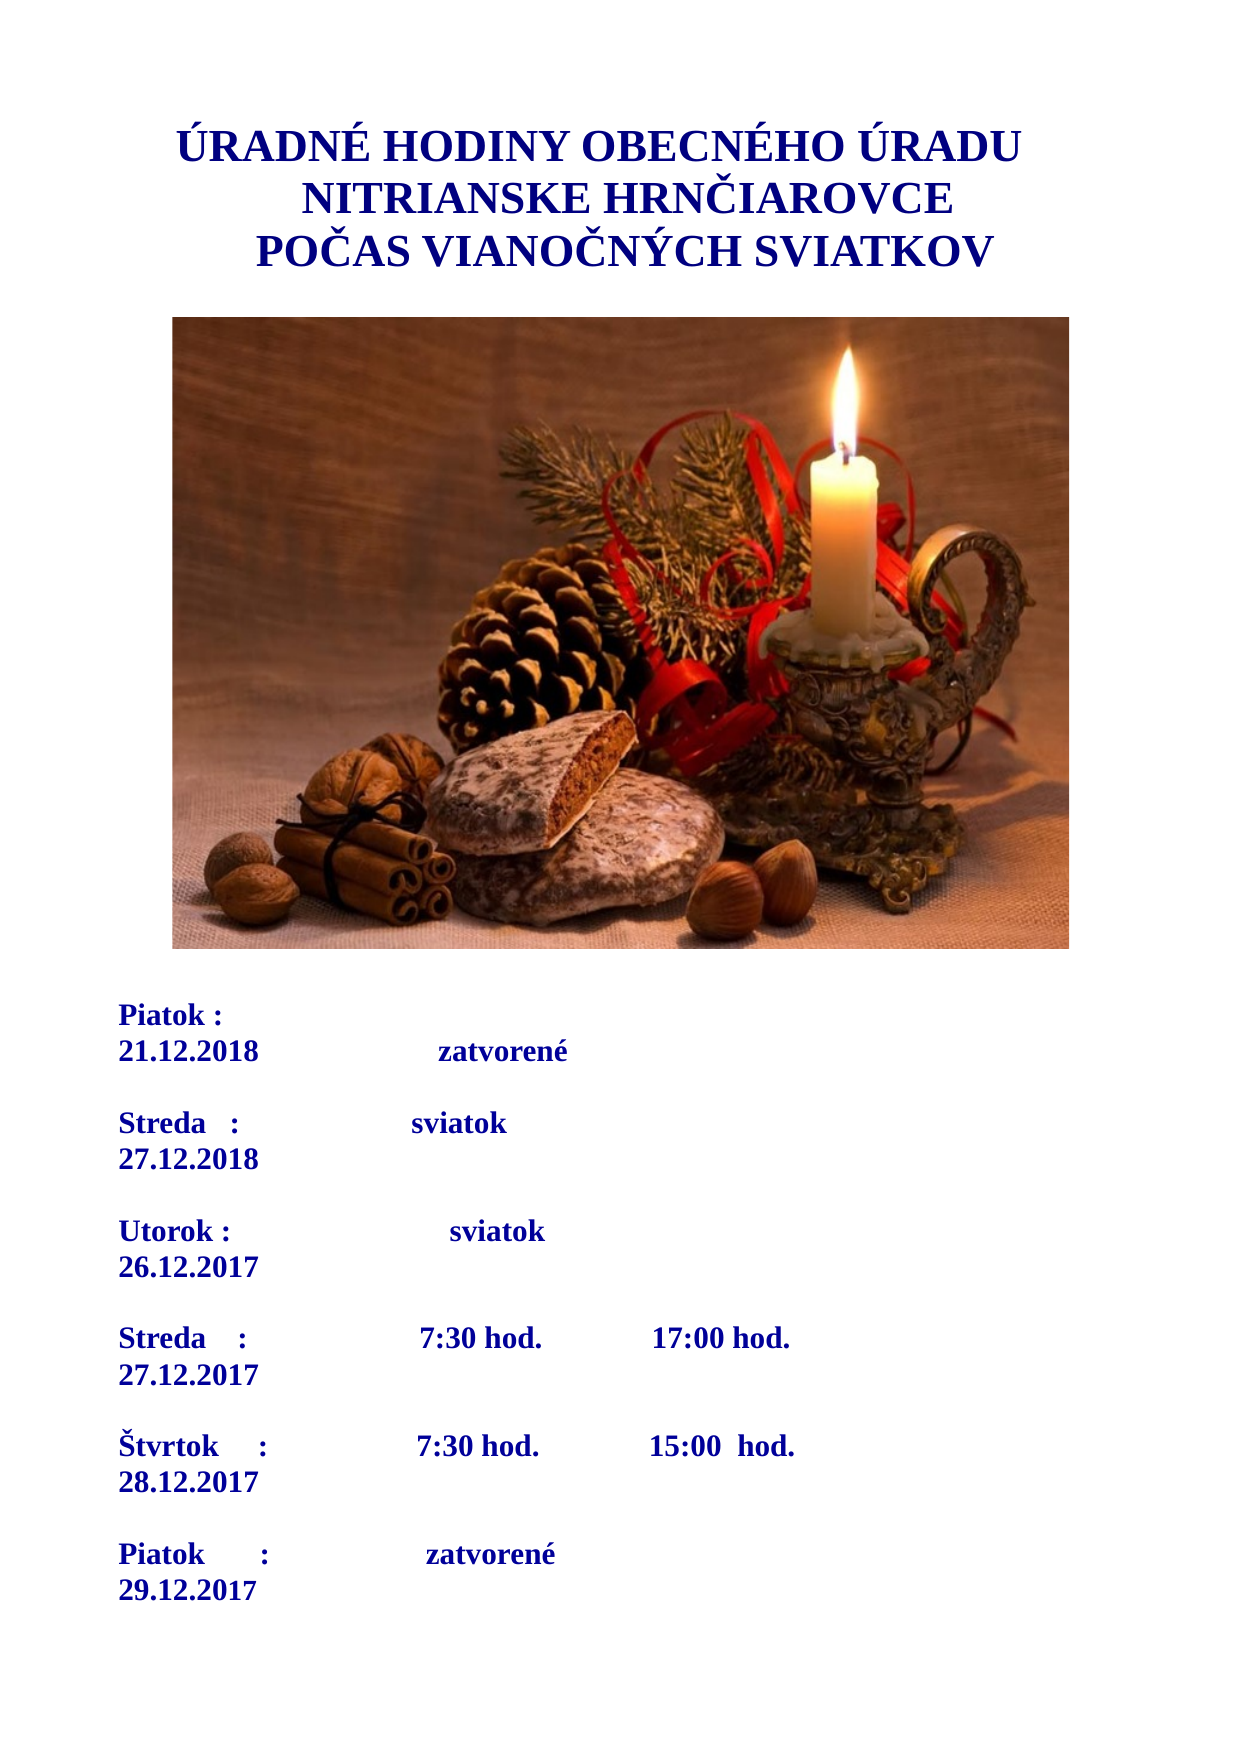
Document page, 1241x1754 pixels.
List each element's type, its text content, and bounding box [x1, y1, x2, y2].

text 29.12.2017 [118, 1571, 1122, 1607]
text 27.12.2018 [118, 1140, 1122, 1176]
text Piatok : [118, 996, 1122, 1032]
text 21.12.2018 zatvorené [118, 1032, 1122, 1068]
text Streda : sviatok [118, 1104, 1122, 1140]
text Štvrtok : 7:30 hod. 15:00 hod. [118, 1428, 1122, 1463]
text Streda : 7:30 hod. 17:00 hod. [118, 1320, 1122, 1356]
text 28.12.2017 [118, 1463, 1122, 1499]
picture [172, 317, 1070, 949]
text 27.12.2017 [118, 1356, 1122, 1392]
text Piatok : zatvorené [118, 1535, 1122, 1571]
text 26.12.2017 [118, 1248, 1122, 1284]
text NITRIANSKE HRNČIAROVCE [118, 171, 1122, 223]
text Utorok : sviatok [118, 1212, 1122, 1248]
text POČAS VIANOČNÝCH SVIATKOV [118, 223, 1122, 276]
text ÚRADNÉ HODINY OBECNÉHO ÚRADU [118, 118, 1122, 171]
